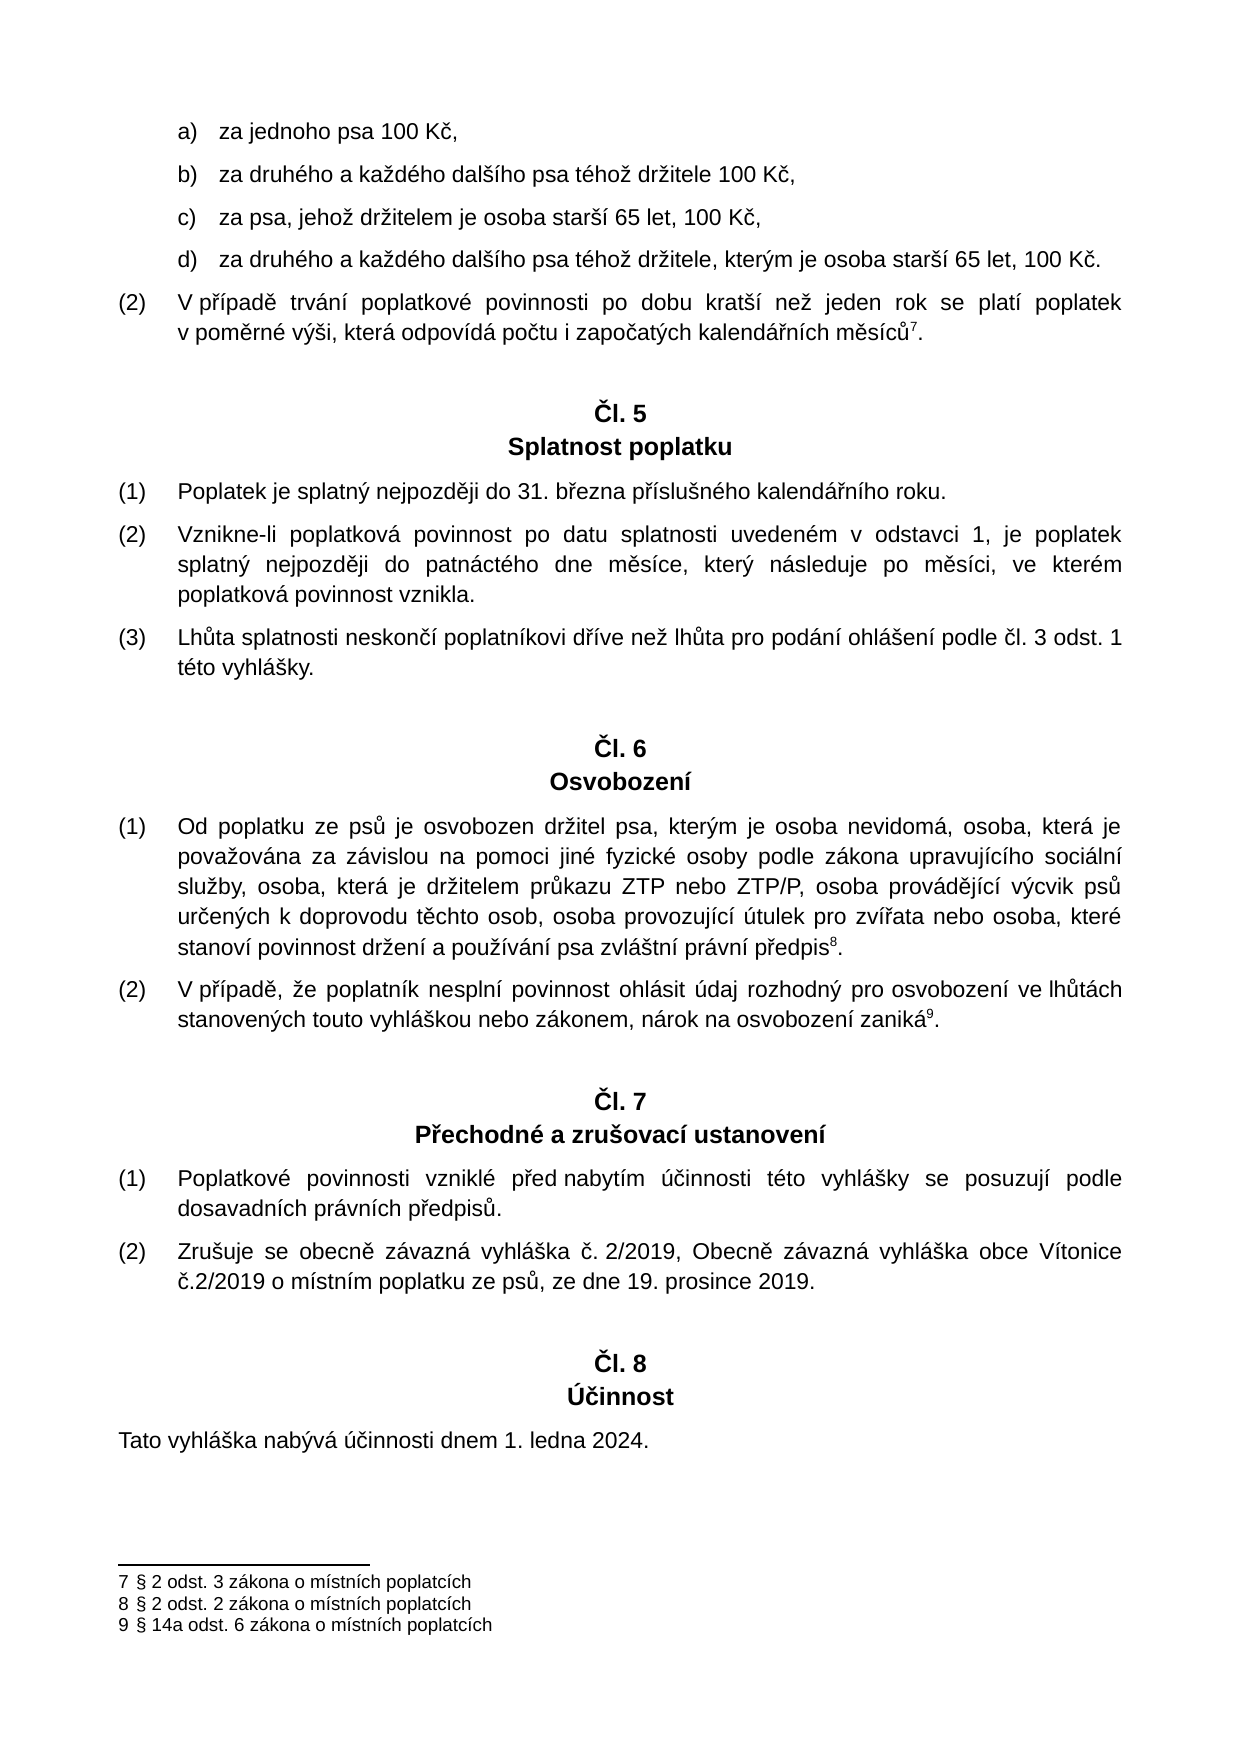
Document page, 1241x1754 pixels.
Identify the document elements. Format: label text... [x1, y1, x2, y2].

list Poplatkové povinnosti vzniklé před nabytím účinnosti této vyhlášky se posuzují podle dosavadních právních předpisů. [118, 1165, 1122, 1222]
list § 2 odst. 2 zákona o místních poplatcích [118, 1592, 1122, 1614]
subtitle Čl. 8 Účinnost [118, 1348, 1122, 1410]
list za psa, jehož držitelem je osoba starší 65 let, 100 Kč, [177, 203, 1122, 230]
list Od poplatku ze psů je osvobozen držitel psa, kterým je osoba nevidomá, osoba, která je považována za závislou na pomoci jiné fyzické osoby podle zákona upravujícího sociální služby, osoba, která je držitelem průkazu ZTP nebo ZTP/P, osoba provádějící výcvik psů určených k doprovodu těchto osob, osoba provozující útulek pro zvířata nebo osoba, které stanoví povinnost držení a používání psa zvláštní právní předpis. [118, 813, 1122, 960]
list za druhého a každého dalšího psa téhož držitele 100 Kč, [177, 161, 1122, 187]
list Vznikne-li poplatková povinnost po datu splatnosti uvedeném v odstavci 1, je poplatek splatný nejpozději do patnáctého dne měsíce, který následuje po měsíci, ve kterém poplatková povinnost vznikla. [118, 521, 1122, 607]
list za druhého a každého dalšího psa téhož držitele, kterým je osoba starší 65 let, 100 Kč. [177, 246, 1122, 273]
subtitle Čl. 6 Osvobození [118, 734, 1122, 796]
list za jednoho psa 100 Kč, [177, 118, 1122, 144]
list § 14a odst. 6 zákona o místních poplatcích [118, 1614, 1122, 1635]
subtitle Čl. 7 Přechodné a zrušovací ustanovení [118, 1087, 1122, 1148]
subtitle Čl. 5 Splatnost poplatku [118, 399, 1122, 461]
list Poplatek je splatný nejpozději do 31. března příslušného kalendářního roku. [118, 478, 1122, 504]
list V případě trvání poplatkové povinnosti po dobu kratší než jeden rok se platí poplatek v poměrné výši, která odpovídá počtu i započatých kalendářních měsíců. [118, 289, 1122, 346]
list V případě, že poplatník nesplní povinnost ohlásit údaj rozhodný pro osvobození ve lhůtách stanovených touto vyhláškou nebo zákonem, nárok na osvobození zaniká. [118, 976, 1122, 1033]
list Zrušuje se obecně závazná vyhláška č. 2/2019, Obecně závazná vyhláška obce Vítonice č.2/2019 o místním poplatku ze psů, ze dne 19. prosince 2019. [118, 1238, 1122, 1295]
list Lhůta splatnosti neskončí poplatníkovi dříve než lhůta pro podání ohlášení podle čl. 3 odst. 1 této vyhlášky. [118, 624, 1122, 680]
list § 2 odst. 3 zákona o místních poplatcích [118, 1571, 1122, 1592]
text Tato vyhláška nabývá účinnosti dnem 1. ledna 2024. [118, 1427, 1122, 1453]
